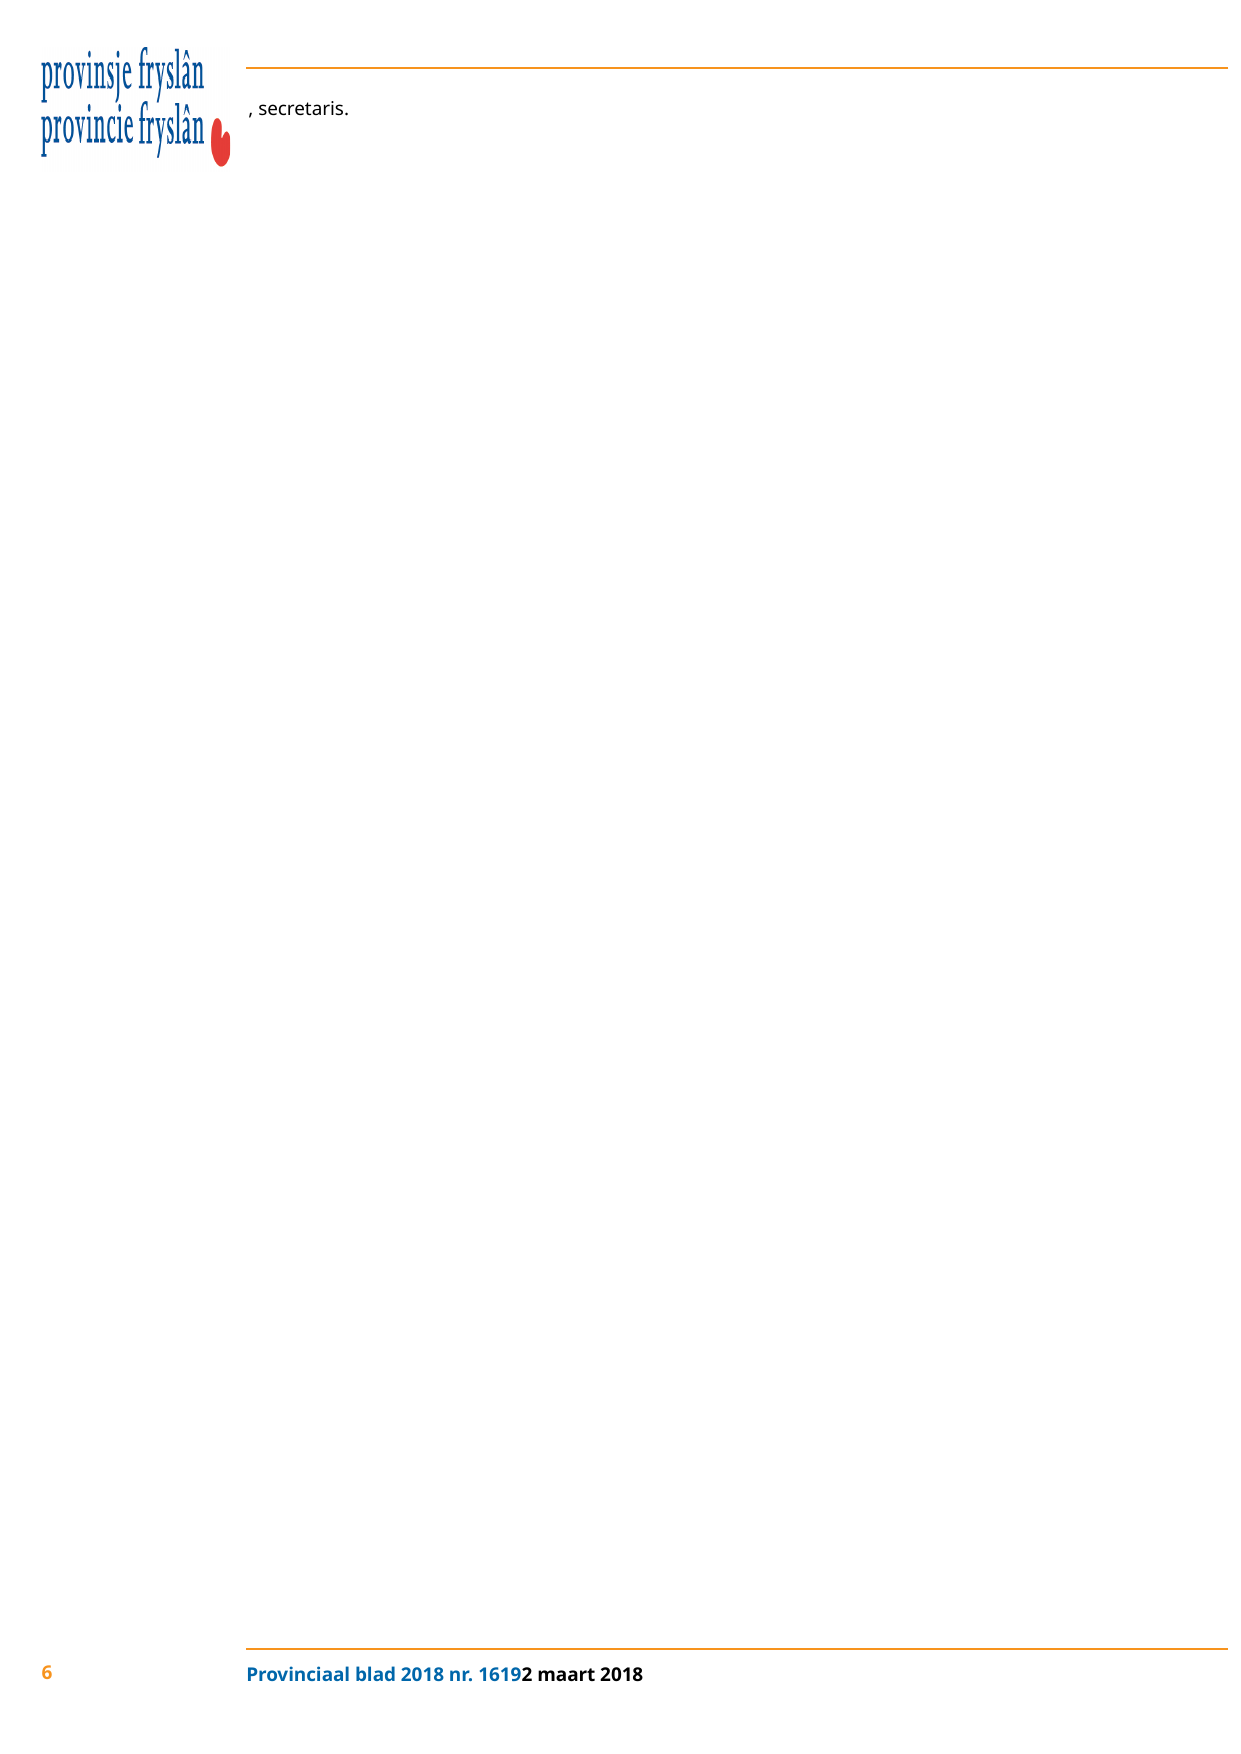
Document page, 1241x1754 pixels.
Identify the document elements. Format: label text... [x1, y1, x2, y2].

picture [41, 47, 231, 172]
text , secretaris. [248, 95, 1152, 121]
